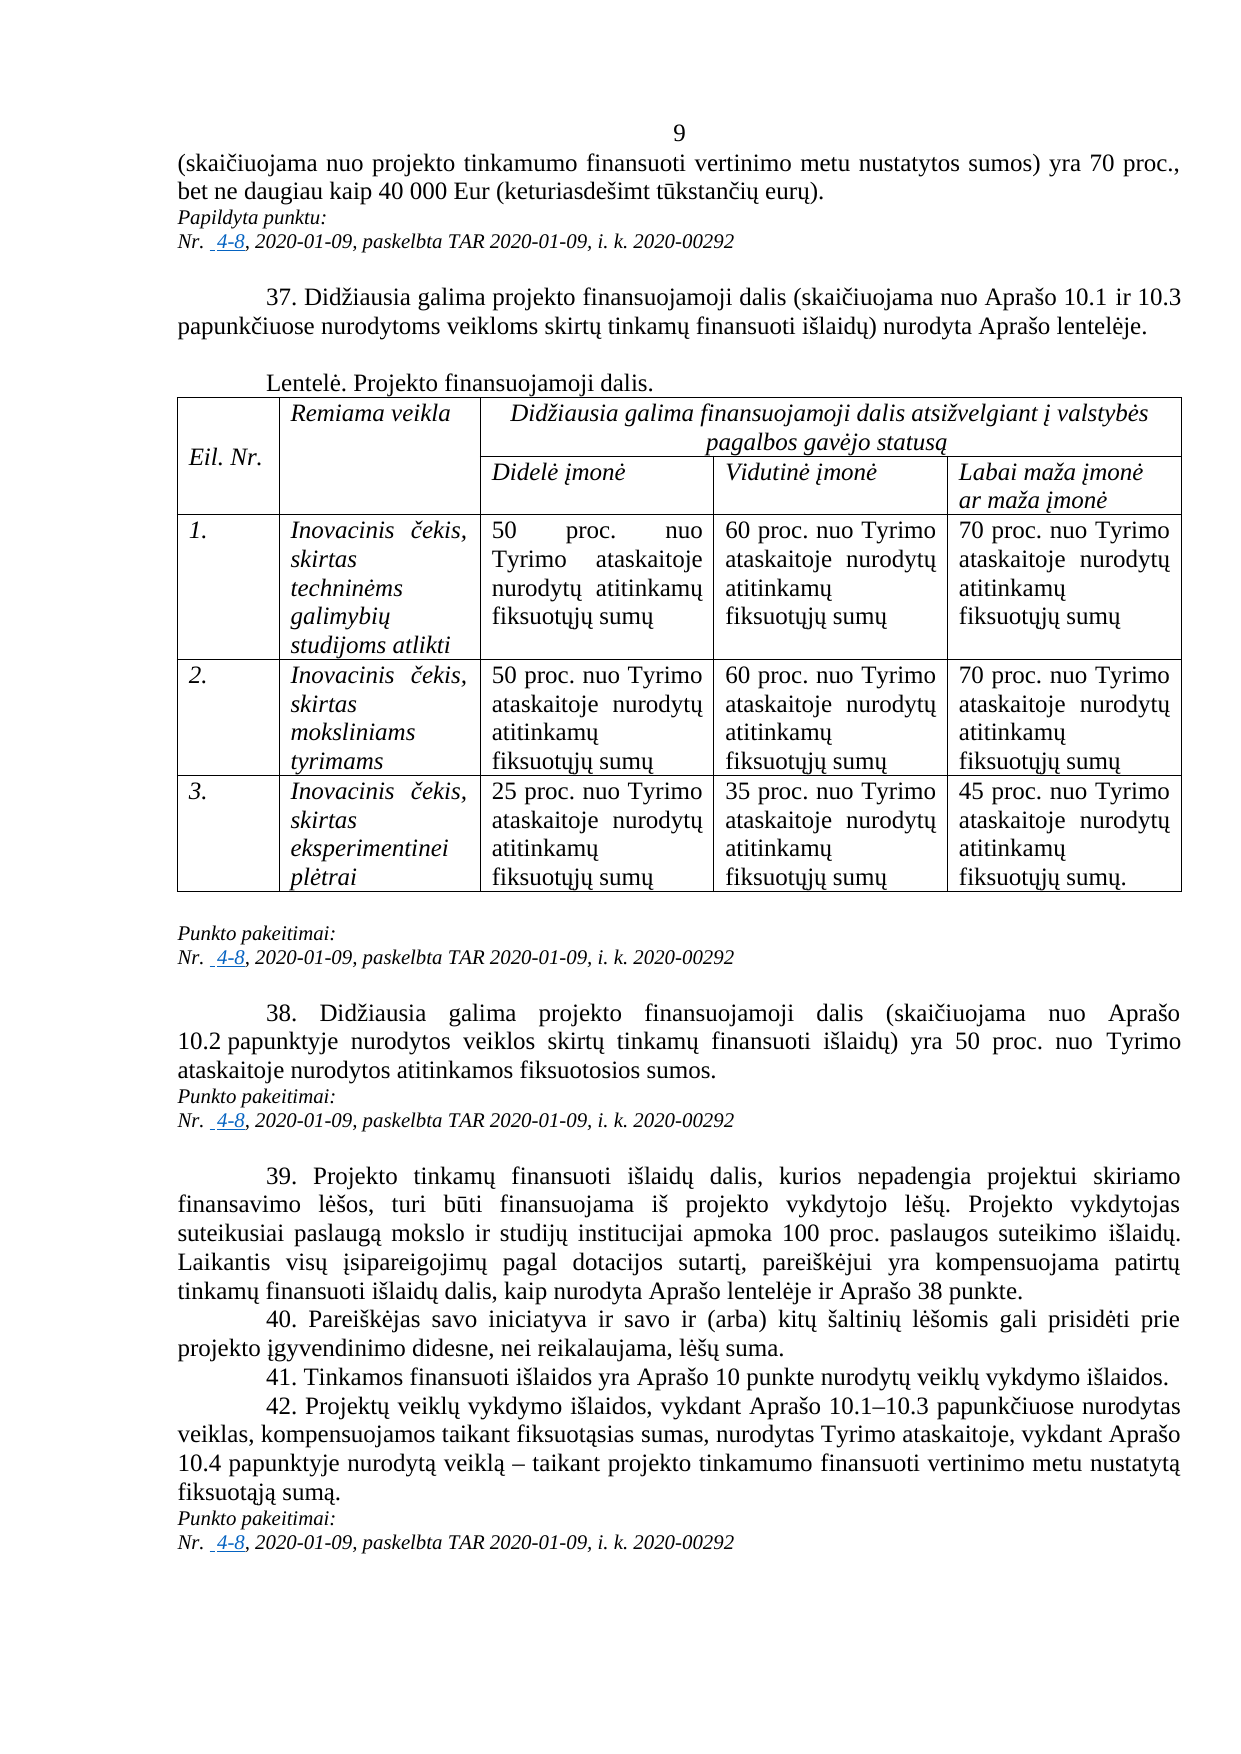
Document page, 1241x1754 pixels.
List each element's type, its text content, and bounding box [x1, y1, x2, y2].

text 38. Didžiausia galima projekto finansuojamoji dalis (skaičiuojama nuo Aprašo 10.2 papunktyje nurodytos veiklos skirtų tinkamų finansuoti išlaidų) yra 50 proc. nuo Tyrimo ataskaitoje nurodytos atitinkamos fiksuotosios sumos. [177, 998, 1181, 1084]
text 42. Projektų veiklų vykdymo išlaidos, vykdant Aprašo 10.1–10.3 papunkčiuose nurodytas veiklas, kompensuojamos taikant fiksuotąsias sumas, nurodytas Tyrimo ataskaitoje, vykdant Aprašo 10.4 papunktyje nurodytą veiklą – taikant projekto tinkamumo finansuoti vertinimo metu nustatytą fiksuotąją sumą. [177, 1391, 1181, 1506]
table_cell Inovacinis čekis, skirtas moksliniams tyrimams [280, 660, 480, 775]
table_header Didžiausia galima finansuojamoji dalis atsižvelgiant į valstybės pagalbos gavėjo statusą [481, 398, 1181, 456]
table_cell 3. [178, 776, 279, 891]
text 41. Tinkamos finansuoti išlaidos yra Aprašo 10 punkte nurodytų veiklų vykdymo išlaidos. [177, 1362, 1181, 1391]
table_cell 50 proc. nuo Tyrimo ataskaitoje nurodytų atitinkamų fiksuotųjų sumų [481, 660, 713, 775]
table_cell 60 proc. nuo Tyrimo ataskaitoje nurodytų atitinkamų fiksuotųjų sumų [714, 660, 947, 775]
table_cell Didelė įmonė [481, 457, 713, 514]
table_cell Inovacinis čekis, skirtas techninėms galimybių studijoms atlikti [280, 515, 480, 659]
table_cell 45 proc. nuo Tyrimo ataskaitoje nurodytų atitinkamų fiksuotųjų sumų. [948, 776, 1181, 891]
text (skaičiuojama nuo projekto tinkamumo finansuoti vertinimo metu nustatytos sumos) yra 70 proc., bet ne daugiau kaip 40 000 Eur (keturiasdešimt tūkstančių eurų). [177, 148, 1181, 205]
table_cell 1. [178, 515, 279, 659]
text 40. Pareiškėjas savo iniciatyva ir savo ir (arba) kitų šaltinių lėšomis gali prisidėti prie projekto įgyvendinimo didesne, nei reikalaujama, lėšų suma. [177, 1304, 1181, 1362]
text Nr. 4-8, 2020-01-09, paskelbta TAR 2020-01-09, i. k. 2020-00292 [177, 945, 1181, 969]
table_cell 70 proc. nuo Tyrimo ataskaitoje nurodytų atitinkamų fiksuotųjų sumų [948, 515, 1181, 659]
text Papildyta punktu: [177, 205, 1181, 229]
text Nr. 4-8, 2020-01-09, paskelbta TAR 2020-01-09, i. k. 2020-00292 [177, 1108, 1181, 1132]
text Nr. 4-8, 2020-01-09, paskelbta TAR 2020-01-09, i. k. 2020-00292 [177, 1530, 1181, 1554]
table_cell 25 proc. nuo Tyrimo ataskaitoje nurodytų atitinkamų fiksuotųjų sumų [481, 776, 713, 891]
table_header Remiama veikla [280, 398, 480, 514]
table_cell 70 proc. nuo Tyrimo ataskaitoje nurodytų atitinkamų fiksuotųjų sumų [948, 660, 1181, 775]
text Lentelė. Projekto finansuojamoji dalis. [177, 368, 1181, 397]
table_cell Inovacinis čekis, skirtas eksperimentinei plėtrai [280, 776, 480, 891]
text 37. Didžiausia galima projekto finansuojamoji dalis (skaičiuojama nuo Aprašo 10.1 ir 10.3 papunkčiuose nurodytoms veikloms skirtų tinkamų finansuoti išlaidų) nurodyta Aprašo lentelėje. [177, 282, 1181, 339]
text Punkto pakeitimai: [177, 1506, 1181, 1530]
table_cell 50 proc. nuo Tyrimo ataskaitoje nurodytų atitinkamų fiksuotųjų sumų [481, 515, 713, 659]
table_header Eil. Nr. [178, 398, 279, 514]
table_cell 60 proc. nuo Tyrimo ataskaitoje nurodytų atitinkamų fiksuotųjų sumų [714, 515, 947, 659]
text Punkto pakeitimai: [177, 1084, 1181, 1108]
text Punkto pakeitimai: [177, 921, 1181, 945]
table_cell 2. [178, 660, 279, 775]
table_cell Vidutinė įmonė [714, 457, 947, 514]
text 39. Projekto tinkamų finansuoti išlaidų dalis, kurios nepadengia projektui skiriamo finansavimo lėšos, turi būti finansuojama iš projekto vykdytojo lėšų. Projekto vykdytojas suteikusiai paslaugą mokslo ir studijų institucijai apmoka 100 proc. paslaugos suteikimo išlaidų. Laikantis visų įsipareigojimų pagal dotacijos sutartį, pareiškėjui yra kompensuojama patirtų tinkamų finansuoti išlaidų dalis, kaip nurodyta Aprašo lentelėje ir Aprašo 38 punkte. [177, 1161, 1181, 1304]
table_cell Labai maža įmonė ar maža įmonė [948, 457, 1181, 514]
text Nr. 4-8, 2020-01-09, paskelbta TAR 2020-01-09, i. k. 2020-00292 [177, 229, 1181, 253]
table_cell 35 proc. nuo Tyrimo ataskaitoje nurodytų atitinkamų fiksuotųjų sumų [714, 776, 947, 891]
